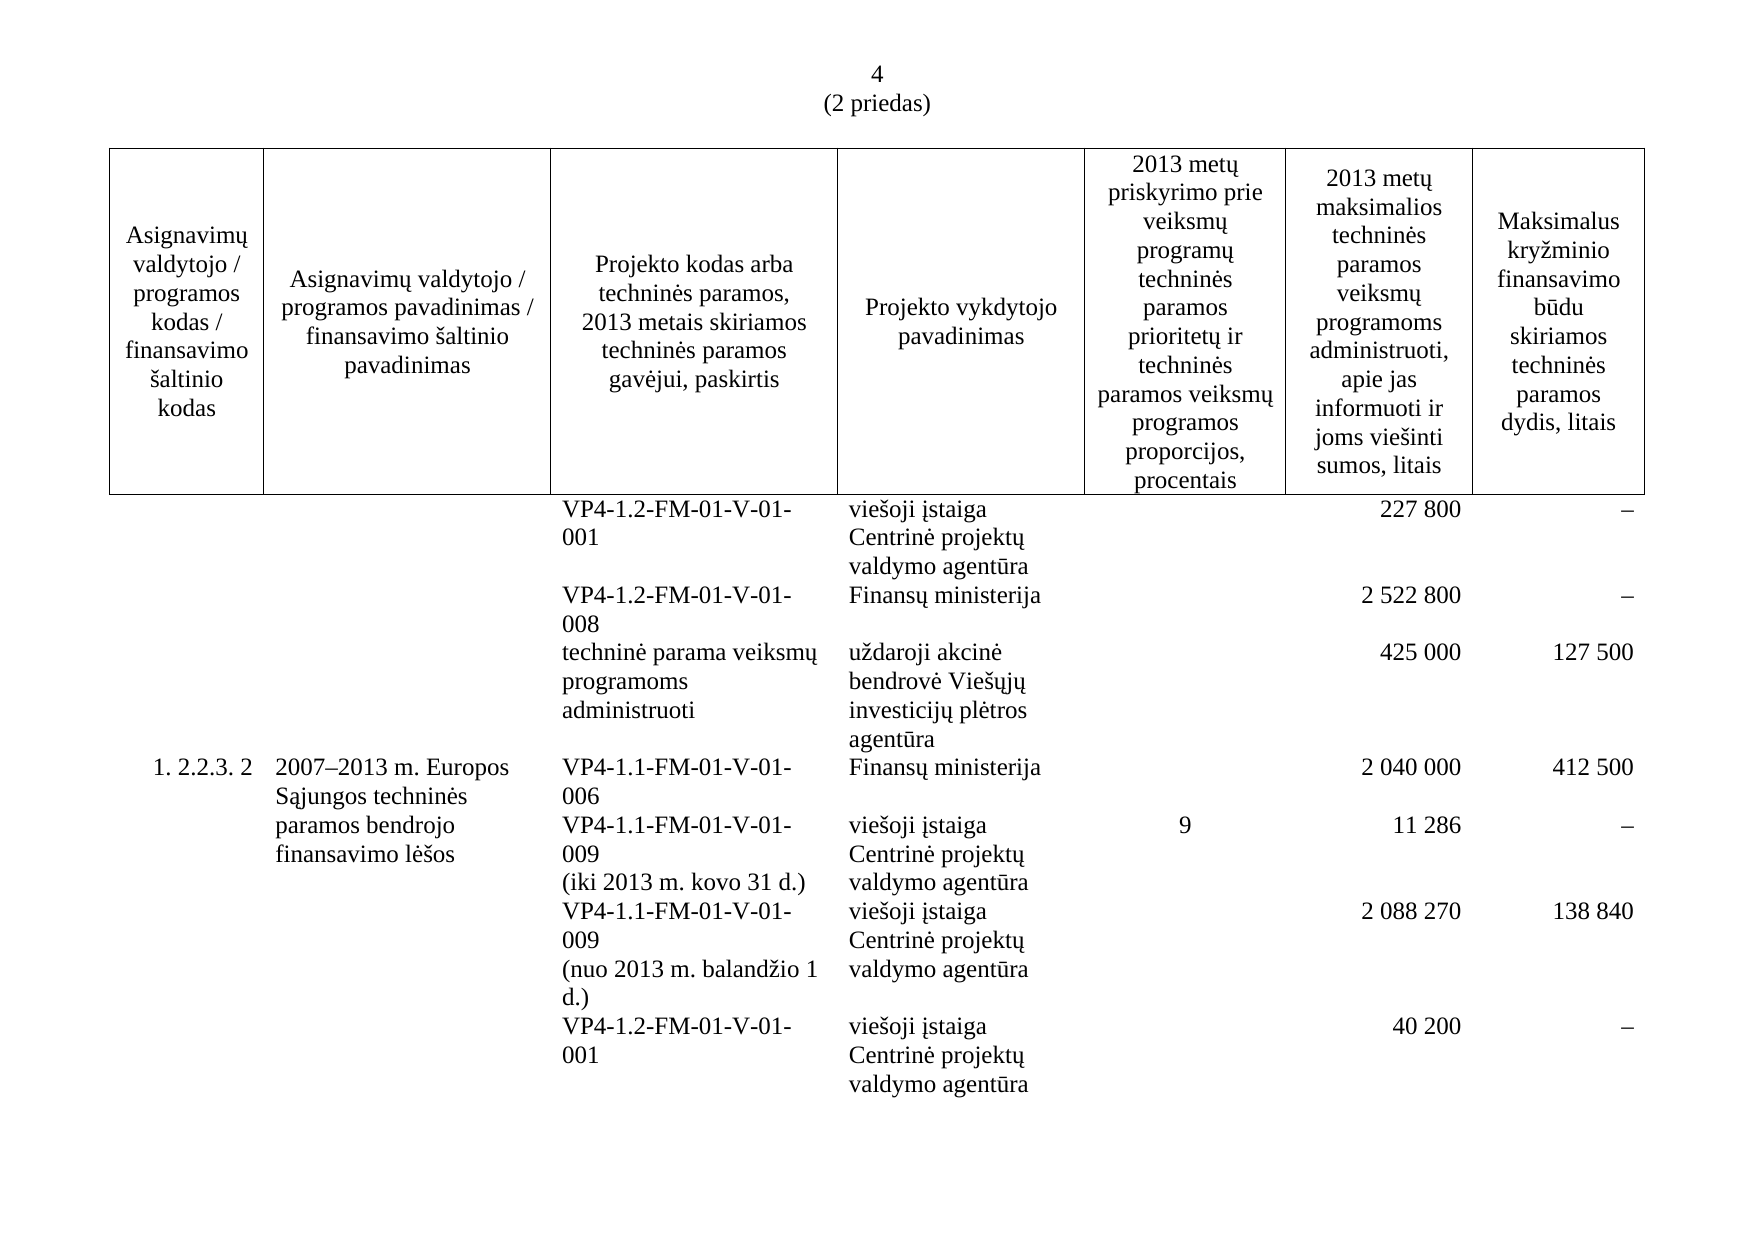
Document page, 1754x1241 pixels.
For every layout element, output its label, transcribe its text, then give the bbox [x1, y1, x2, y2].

table_cell 412 500 [1472, 753, 1645, 810]
table_cell – [1472, 1011, 1645, 1097]
table_cell uždaroji akcinė bendrovė Viešųjų investicijų plėtros agentūra [838, 638, 1085, 752]
table_cell 1. 2.2.3. 2 [109, 753, 264, 1097]
table_cell viešoji įstaiga Centrinė projektų valdymo agentūra [838, 1011, 1085, 1097]
table_cell VP4-1.1-FM-01-V-01-006 [551, 753, 837, 810]
table_cell Finansų ministerija [838, 580, 1085, 637]
table_cell [109, 495, 264, 637]
table_cell 425 000 [1286, 638, 1472, 752]
table_cell [1085, 896, 1286, 1011]
table_cell viešoji įstaiga Centrinė projektų valdymo agentūra [838, 495, 1085, 580]
table_cell [1085, 1011, 1286, 1097]
table_cell 2 040 000 [1286, 753, 1472, 810]
table_header Asignavimų valdytojo / programos pavadinimas / finansavimo šaltinio pavadinimas [264, 149, 550, 494]
table_cell viešoji įstaiga Centrinė projektų valdymo agentūra [838, 810, 1085, 896]
table_header Projekto vykdytojo pavadinimas [838, 149, 1084, 494]
table_cell 2007–2013 m. Europos Sąjungos techninės paramos bendrojo finansavimo lėšos [264, 753, 551, 1097]
table_header Maksimalus kryžminio finansavimo būdu skiriamos techninės paramos dydis, litais [1473, 149, 1644, 494]
table_cell 127 500 [1472, 638, 1645, 752]
table_cell [1085, 495, 1286, 580]
table_cell Finansų ministerija [838, 753, 1085, 810]
table_cell 138 840 [1472, 896, 1645, 1011]
table_cell 40 200 [1286, 1011, 1472, 1097]
table_cell VP4-1.2-FM-01-V-01-001 [551, 495, 837, 580]
table_header Asignavimų valdytojo / programos kodas / finansavimo šaltinio kodas [110, 149, 263, 494]
table_cell [1085, 638, 1286, 752]
table_cell [1085, 753, 1286, 810]
table_cell viešoji įstaiga Centrinė projektų valdymo agentūra [838, 896, 1085, 1011]
table_cell 2 522 800 [1286, 580, 1472, 637]
table_cell – [1472, 495, 1645, 580]
table_cell – [1472, 580, 1645, 637]
table_header 2013 metų priskyrimo prie veiksmų programų techninės paramos prioritetų ir techninės paramos veiksmų programos proporcijos, procentais [1085, 149, 1285, 494]
table_cell 9 [1085, 810, 1286, 896]
table_cell – [1472, 810, 1645, 896]
table_cell VP4-1.1-FM-01-V-01-009 (iki 2013 m. kovo 31 d.) [551, 810, 837, 896]
table_cell 11 286 [1286, 810, 1472, 896]
table_cell VP4-1.2-FM-01-V-01-001 [551, 1011, 837, 1097]
table_cell VP4-1.2-FM-01-V-01-008 [551, 580, 837, 637]
table_cell [109, 638, 264, 752]
table_cell techninė parama veiksmų programoms administruoti [551, 638, 837, 752]
table_cell [264, 638, 551, 752]
table_cell 227 800 [1286, 495, 1472, 580]
table_cell [1085, 580, 1286, 637]
table_cell 2 088 270 [1286, 896, 1472, 1011]
table_cell [264, 495, 551, 637]
table_cell VP4-1.1-FM-01-V-01-009 (nuo 2013 m. balandžio 1 d.) [551, 896, 837, 1011]
table_header 2013 metų maksimalios techninės paramos veiksmų programoms administruoti, apie jas informuoti ir joms viešinti sumos, litais [1286, 149, 1472, 494]
table_header Projekto kodas arba techninės paramos, 2013 metais skiriamos techninės paramos gavėjui, paskirtis [551, 149, 837, 494]
